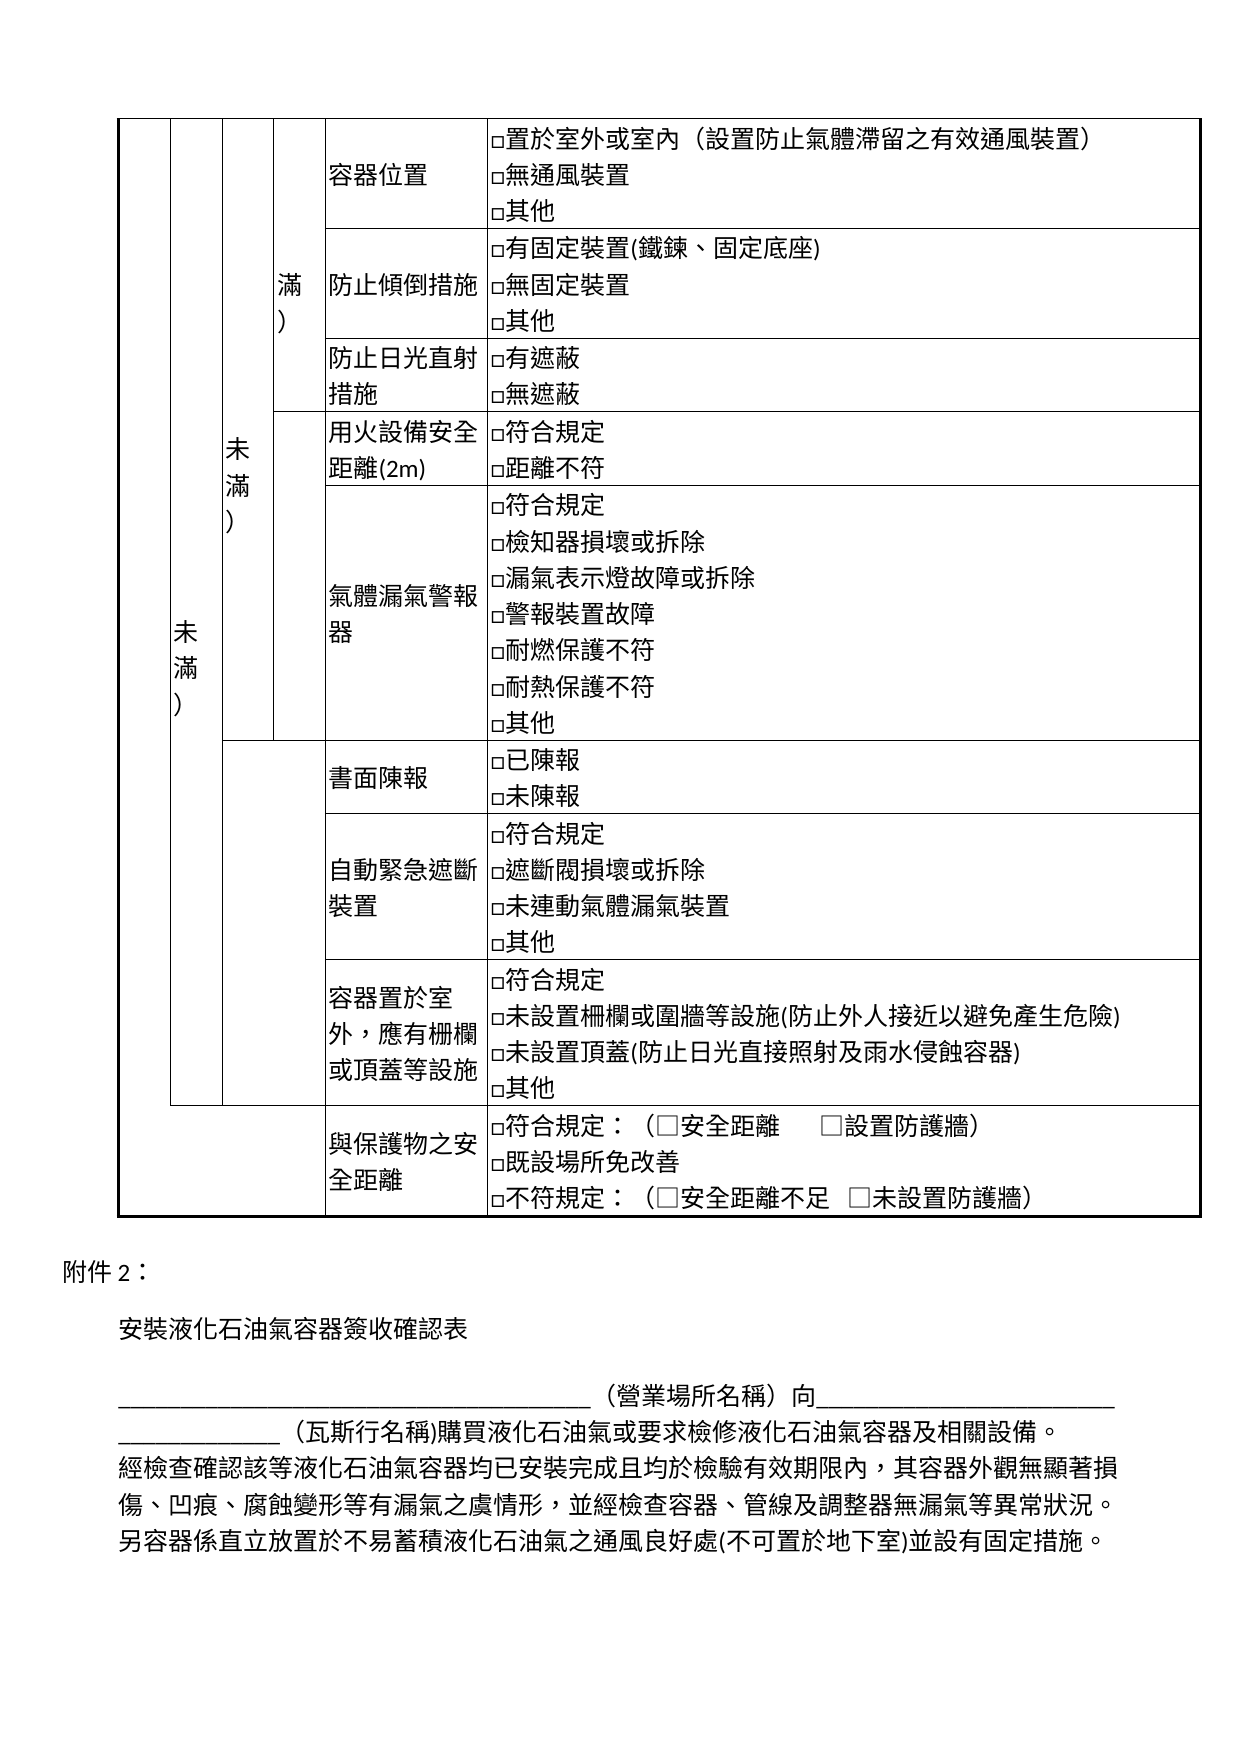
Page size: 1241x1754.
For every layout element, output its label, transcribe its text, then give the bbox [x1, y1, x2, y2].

text 安裝液化石油氣容器簽收確認表 [118, 1310, 1122, 1346]
table_cell □有遮蔽 □無遮蔽 [488, 339, 1199, 411]
table_cell 未滿） [171, 119, 222, 1105]
table_cell 未滿） [223, 119, 273, 739]
table_cell □符合規定 □距離不符 [488, 412, 1199, 485]
table_cell 書面陳報 [326, 741, 487, 813]
text 附件2： [62, 1253, 191, 1289]
table_cell □有固定裝置(鐵鍊、固定底座) □無固定裝置 □其他 [488, 229, 1199, 338]
table_cell □符合規定 □檢知器損壞或拆除 □漏氣表示燈故障或拆除 □警報裝置故障 □耐燃保護不符 □耐熱保護不符 □其他 [488, 486, 1199, 739]
table_cell 容器置於室外，應有栅欄或頂蓋等設施 [326, 960, 487, 1105]
table_cell □符合規定 □遮斷閥損壞或拆除 □未連動氣體漏氣裝置 □其他 [488, 814, 1199, 959]
table_cell 氣體漏氣警報器 [326, 486, 487, 739]
table_cell 滿） [274, 119, 325, 411]
table_cell □已陳報 □未陳報 [488, 741, 1199, 813]
table_cell [223, 741, 325, 1105]
table_cell 防止日光直射措施 [326, 339, 487, 411]
table_cell [120, 119, 170, 1105]
text 另容器係直立放置於不易蓄積液化石油氣之通風良好處(不可置於地下室)並設有固定措施。 [118, 1521, 1122, 1558]
table_cell 與保護物之安全距離 [326, 1106, 487, 1215]
table_cell 自動緊急遮斷裝置 [326, 814, 487, 959]
table_cell 防止傾倒措施 [326, 229, 487, 338]
table_cell [120, 1105, 325, 1215]
table_cell □符合規定：（□安全距離 □設置防護牆） □既設場所免改善 □不符規定：（□安全距離不足 □未設置防護牆） [488, 1106, 1199, 1215]
text ______________________________________（營業場所名稱）向_____________________________________（瓦斯行名稱)購買液化石油氣或要求檢修液化石油氣容器及相關設備。 [118, 1376, 1122, 1449]
table_cell 容器位置 [326, 119, 487, 228]
table_cell □置於室外或室內（設置防止氣體滯留之有效通風裝置） □無通風裝置 □其他 [488, 119, 1199, 228]
table_cell [274, 412, 325, 739]
text 經檢查確認該等液化石油氣容器均已安裝完成且均於檢驗有效期限內，其容器外觀無顯著損傷、凹痕、腐蝕變形等有漏氣之虞情形，並經檢查容器、管線及調整器無漏氣等異常狀況。 [118, 1449, 1122, 1521]
table_cell □符合規定 □未設置柵欄或圍牆等設施(防止外人接近以避免產生危險) □未設置頂蓋(防止日光直接照射及雨水侵蝕容器) □其他 [488, 960, 1199, 1105]
table_cell 用火設備安全距離(2m) [326, 412, 487, 485]
